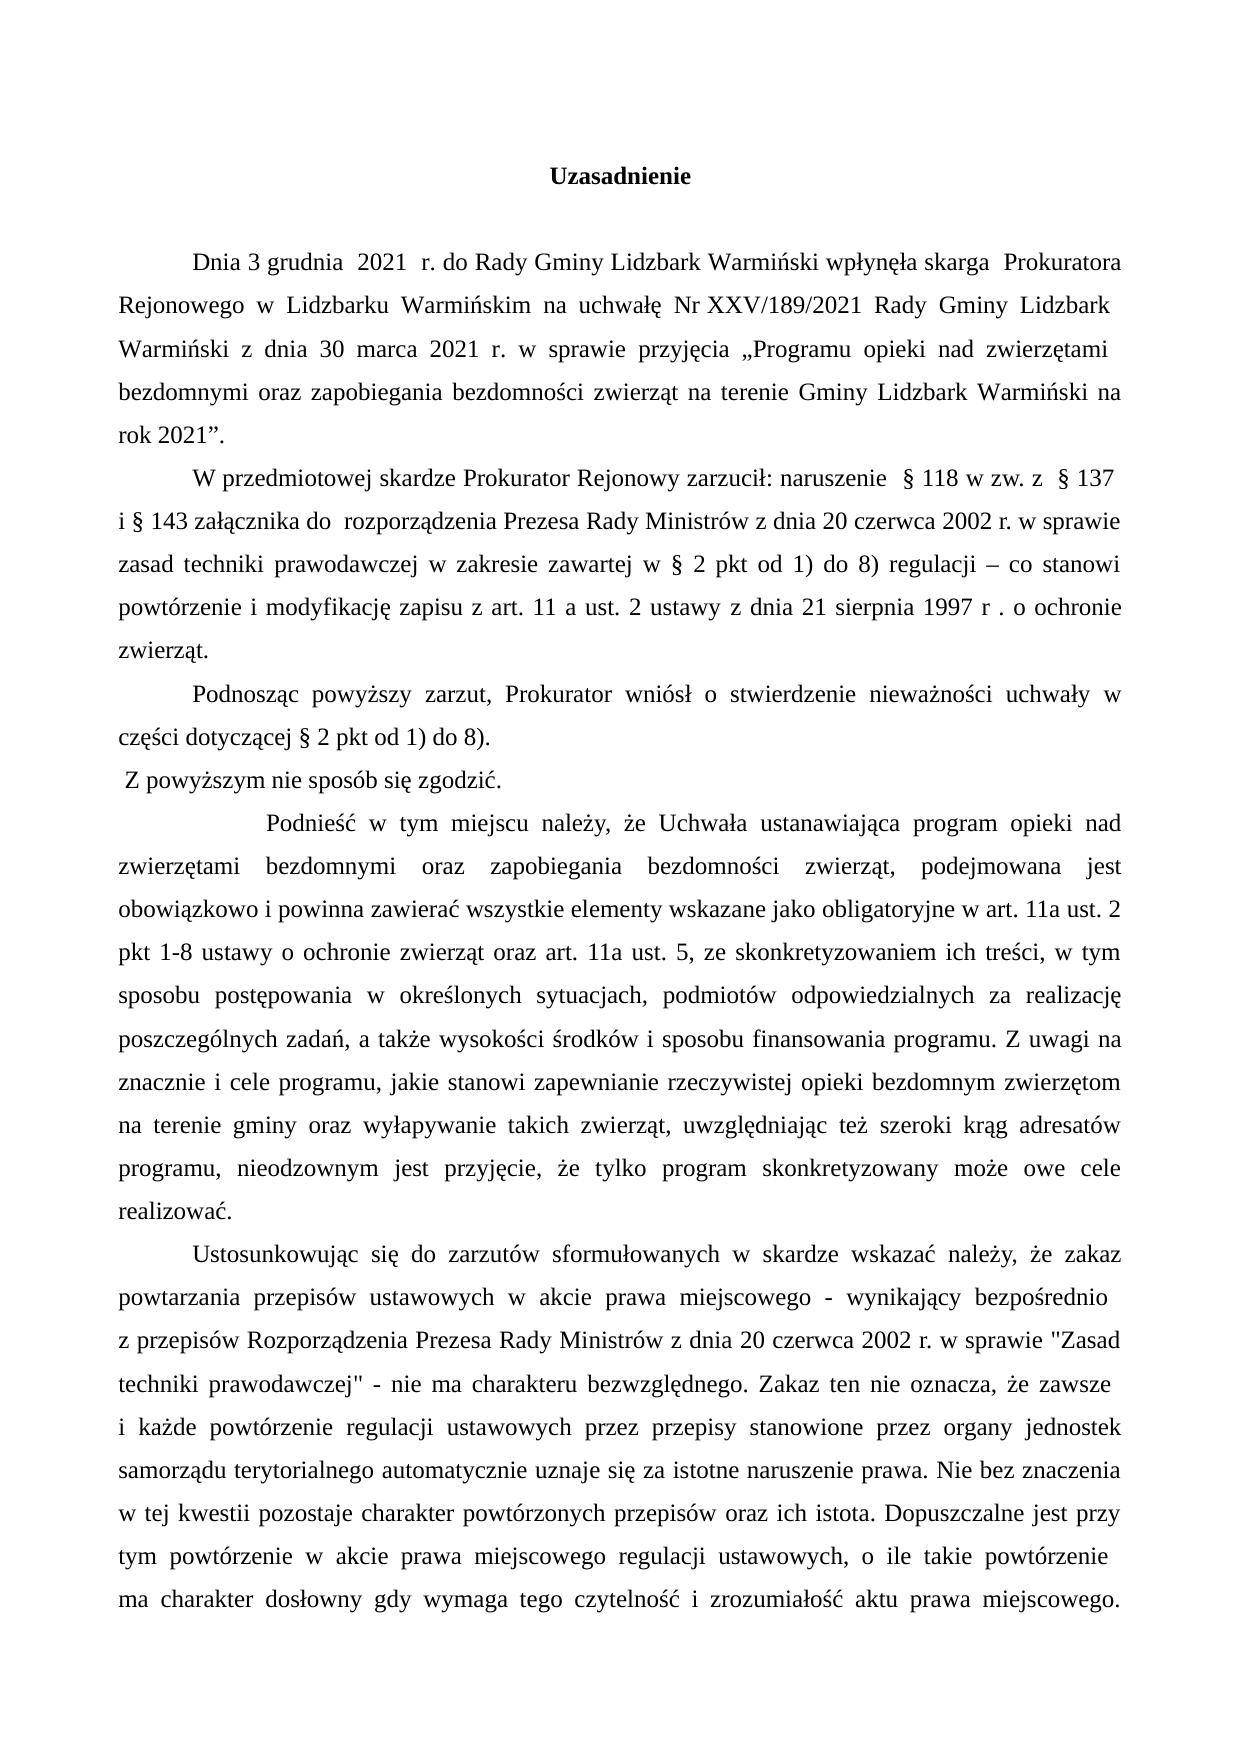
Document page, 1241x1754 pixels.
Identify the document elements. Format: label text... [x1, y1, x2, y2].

text Uzasadnienie [118, 161, 1122, 190]
text Z powyższym nie sposób się zgodzić. [118, 765, 1122, 794]
text Ustosunkowując się do zarzutów sformułowanych w skardze wskazać należy, że zakaz powtarzania przepisów ustawowych w akcie prawa miejscowego - wynikający bezpośrednio z przepisów Rozporządzenia Prezesa Rady Ministrów z dnia 20 czerwca 2002 r. w sprawie "Zasad techniki prawodawczej" - nie ma charakteru bezwzględnego. Zakaz ten nie oznacza, że zawsze i każde powtórzenie regulacji ustawowych przez przepisy stanowione przez organy jednostek samorządu terytorialnego automatycznie uznaje się za istotne naruszenie prawa. Nie bez znaczenia w tej kwestii pozostaje charakter powtórzonych przepisów oraz ich istota. Dopuszczalne jest przy tym powtórzenie w akcie prawa miejscowego regulacji ustawowych, o ile takie powtórzenie ma charakter dosłowny gdy wymaga tego czytelność i zrozumiałość aktu prawa miejscowego. [118, 1239, 1122, 1613]
text Podnosząc powyższy zarzut, Prokurator wniósł o stwierdzenie nieważności uchwały w części dotyczącej § 2 pkt od 1) do 8). [118, 679, 1122, 751]
text Dnia 3 grudnia 2021 r. do Rady Gminy Lidzbark Warmiński wpłynęła skarga Prokuratora Rejonowego w Lidzbarku Warmińskim na uchwałę Nr XXV/189/2021 Rady Gminy Lidzbark Warmiński z dnia 30 marca 2021 r. w sprawie przyjęcia „Programu opieki nad zwierzętami bezdomnymi oraz zapobiegania bezdomności zwierząt na terenie Gminy Lidzbark Warmiński na rok 2021”. [118, 247, 1122, 449]
text W przedmiotowej skardze Prokurator Rejonowy zarzucił: naruszenie § 118 w zw. z § 137 i § 143 załącznika do rozporządzenia Prezesa Rady Ministrów z dnia 20 czerwca 2002 r. w sprawie zasad techniki prawodawczej w zakresie zawartej w § 2 pkt od 1) do 8) regulacji – co stanowi powtórzenie i modyfikację zapisu z art. 11 a ust. 2 ustawy z dnia 21 sierpnia 1997 r . o ochronie zwierząt. [118, 463, 1122, 664]
text Podnieść w tym miejscu należy, że Uchwała ustanawiająca program opieki nad zwierzętami bezdomnymi oraz zapobiegania bezdomności zwierząt, podejmowana jest obowiązkowo i powinna zawierać wszystkie elementy wskazane jako obligatoryjne w art. 11a ust. 2 pkt 1-8 ustawy o ochronie zwierząt oraz art. 11a ust. 5, ze skonkretyzowaniem ich treści, w tym sposobu postępowania w określonych sytuacjach, podmiotów odpowiedzialnych za realizację poszczególnych zadań, a także wysokości środków i sposobu finansowania programu. Z uwagi na znacznie i cele programu, jakie stanowi zapewnianie rzeczywistej opieki bezdomnym zwierzętom na terenie gminy oraz wyłapywanie takich zwierząt, uwzględniając też szeroki krąg adresatów programu, nieodzownym jest przyjęcie, że tylko program skonkretyzowany może owe cele realizować. [118, 808, 1122, 1225]
